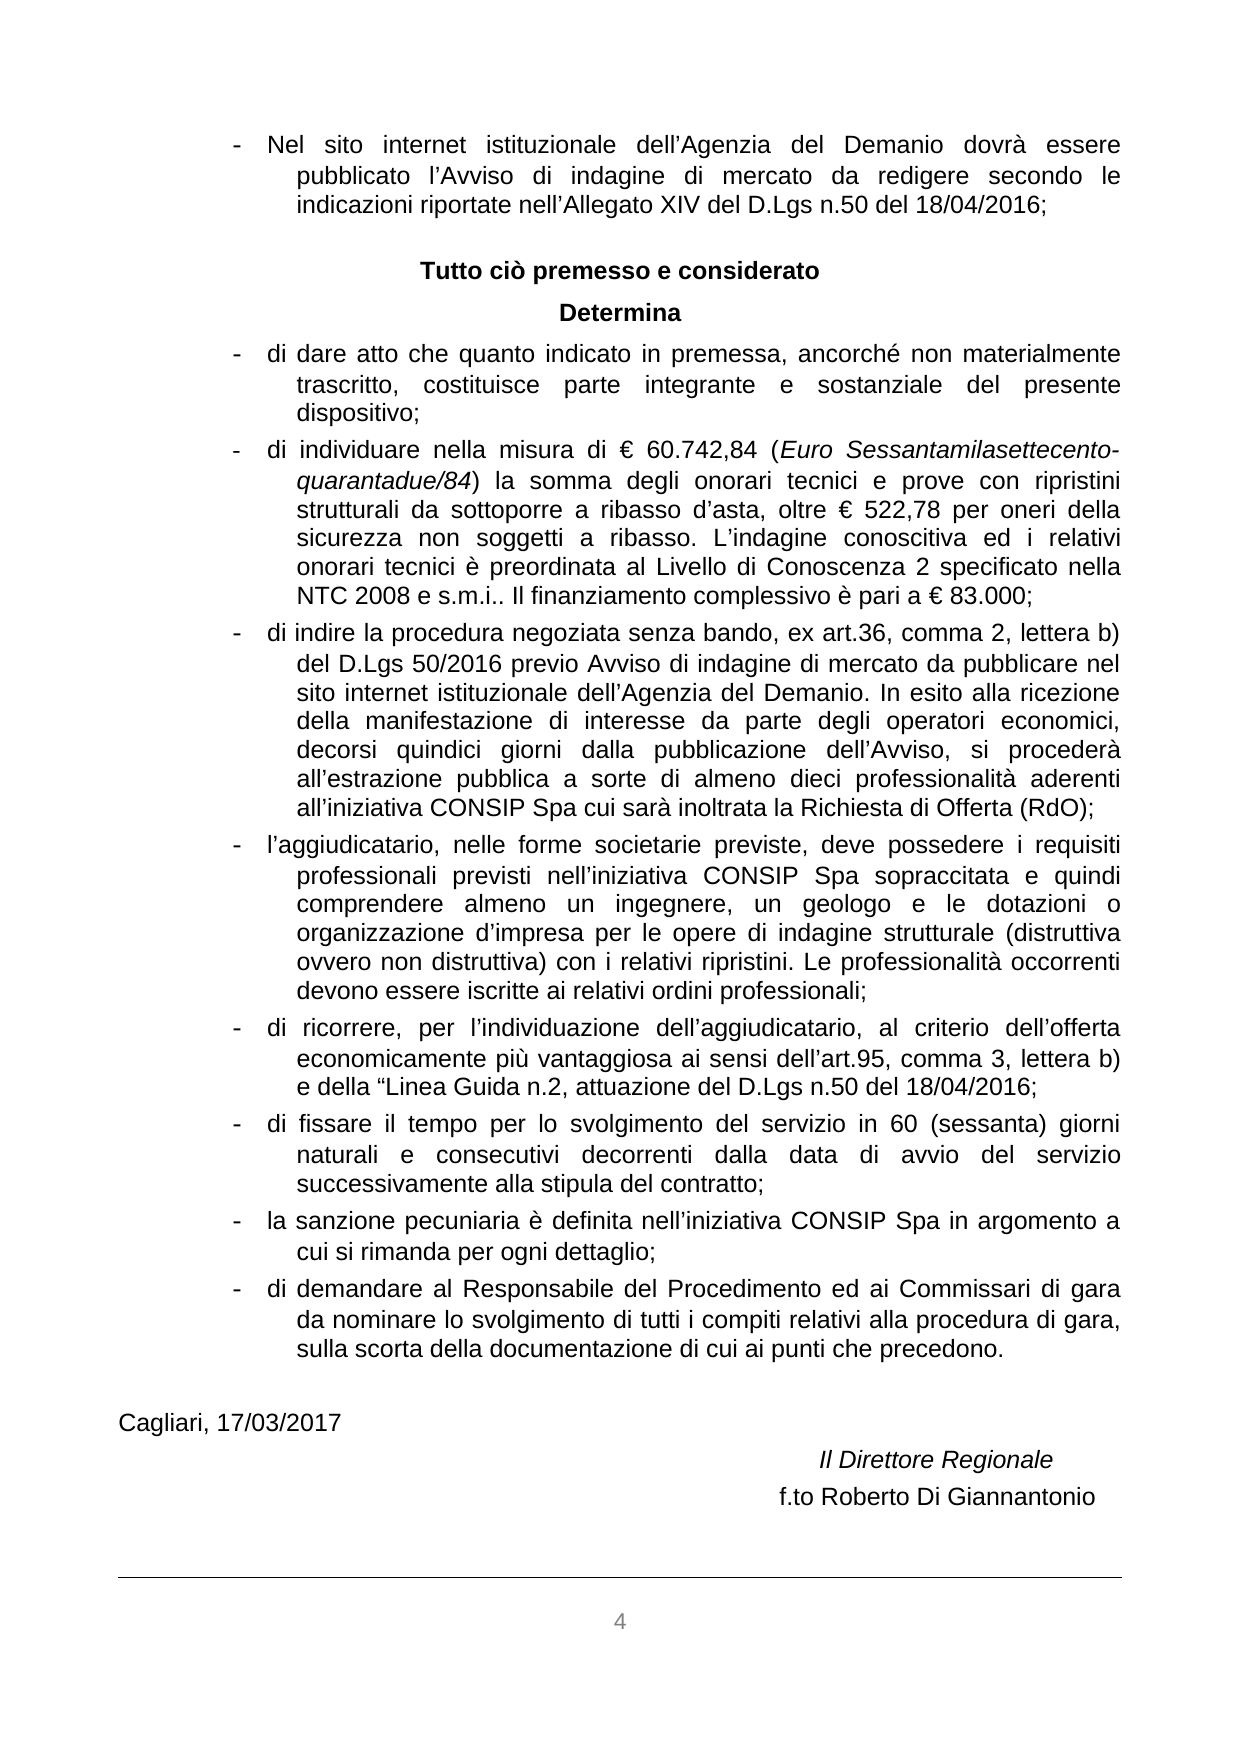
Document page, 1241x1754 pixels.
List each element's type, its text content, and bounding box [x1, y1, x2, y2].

text Determina [118, 297, 1122, 326]
list l’aggiudicatario, nelle forme societarie previste, deve possedere i requisiti professionali previsti nell’iniziativa CONSIP Spa sopraccitata e quindi comprendere almeno un ingegnere, un geologo e le dotazioni o organizzazione d’impresa per le opere di indagine strutturale (distruttiva ovvero non distruttiva) con i relativi ripristini. Le professionalità occorrenti devono essere iscritte ai relativi ordini professionali; [229, 830, 1122, 1004]
text Tutto ciò premesso e considerato [118, 256, 1122, 285]
list la sanzione pecuniaria è definita nell’iniziativa CONSIP Spa in argomento a cui si rimanda per ogni dettaglio; [229, 1206, 1122, 1266]
list di dare atto che quanto indicato in premessa, ancorché non materialmente trascritto, costituisce parte integrante e sostanziale del presente dispositivo; [229, 339, 1122, 427]
list di individuare nella misura di € 60.742,84 (Euro Sessantamilasettecento-quarantadue/84) la somma degli onorari tecnici e prove con ripristini strutturali da sottoporre a ribasso d’asta, oltre € 522,78 per oneri della sicurezza non soggetti a ribasso. L’indagine conoscitiva ed i relativi onorari tecnici è preordinata al Livello di Conoscenza 2 specificato nella NTC 2008 e s.m.i.. Il finanziamento complessivo è pari a € 83.000; [229, 436, 1122, 609]
text Il Direttore Regionale [753, 1445, 1122, 1474]
list di demandare al Responsabile del Procedimento ed ai Commissari di gara da nominare lo svolgimento di tutti i compiti relativi alla procedura di gara, sulla scorta della documentazione di cui ai punti che precedono. [229, 1274, 1122, 1363]
list di indire la procedura negoziata senza bando, ex art.36, comma 2, lettera b) del D.Lgs 50/2016 previo Avviso di indagine di mercato da pubblicare nel sito internet istituzionale dell’Agenzia del Demanio. In esito alla ricezione della manifestazione di interesse da parte degli operatori economici, decorsi quindici giorni dalla pubblicazione dell’Avviso, si procederà all’estrazione pubblica a sorte di almeno dieci professionalità aderenti all’iniziativa CONSIP Spa cui sarà inoltrata la Richiesta di Offerta (RdO); [229, 618, 1122, 821]
text Cagliari, 17/03/2017 [118, 1408, 1122, 1437]
text f.to Roberto Di Giannantonio [753, 1482, 1122, 1511]
list di fissare il tempo per lo svolgimento del servizio in 60 (sessanta) giorni naturali e consecutivi decorrenti dalla data di avvio del servizio successivamente alla stipula del contratto; [229, 1109, 1122, 1198]
list Nel sito internet istituzionale dell’Agenzia del Demanio dovrà essere pubblicato l’Avviso di indagine di mercato da redigere secondo le indicazioni riportate nell’Allegato XIV del D.Lgs n.50 del 18/04/2016; [229, 130, 1122, 219]
list di ricorrere, per l’individuazione dell’aggiudicatario, al criterio dell’offerta economicamente più vantaggiosa ai sensi dell’art.95, comma 3, lettera b) e della “Linea Guida n.2, attuazione del D.Lgs n.50 del 18/04/2016; [229, 1013, 1122, 1101]
